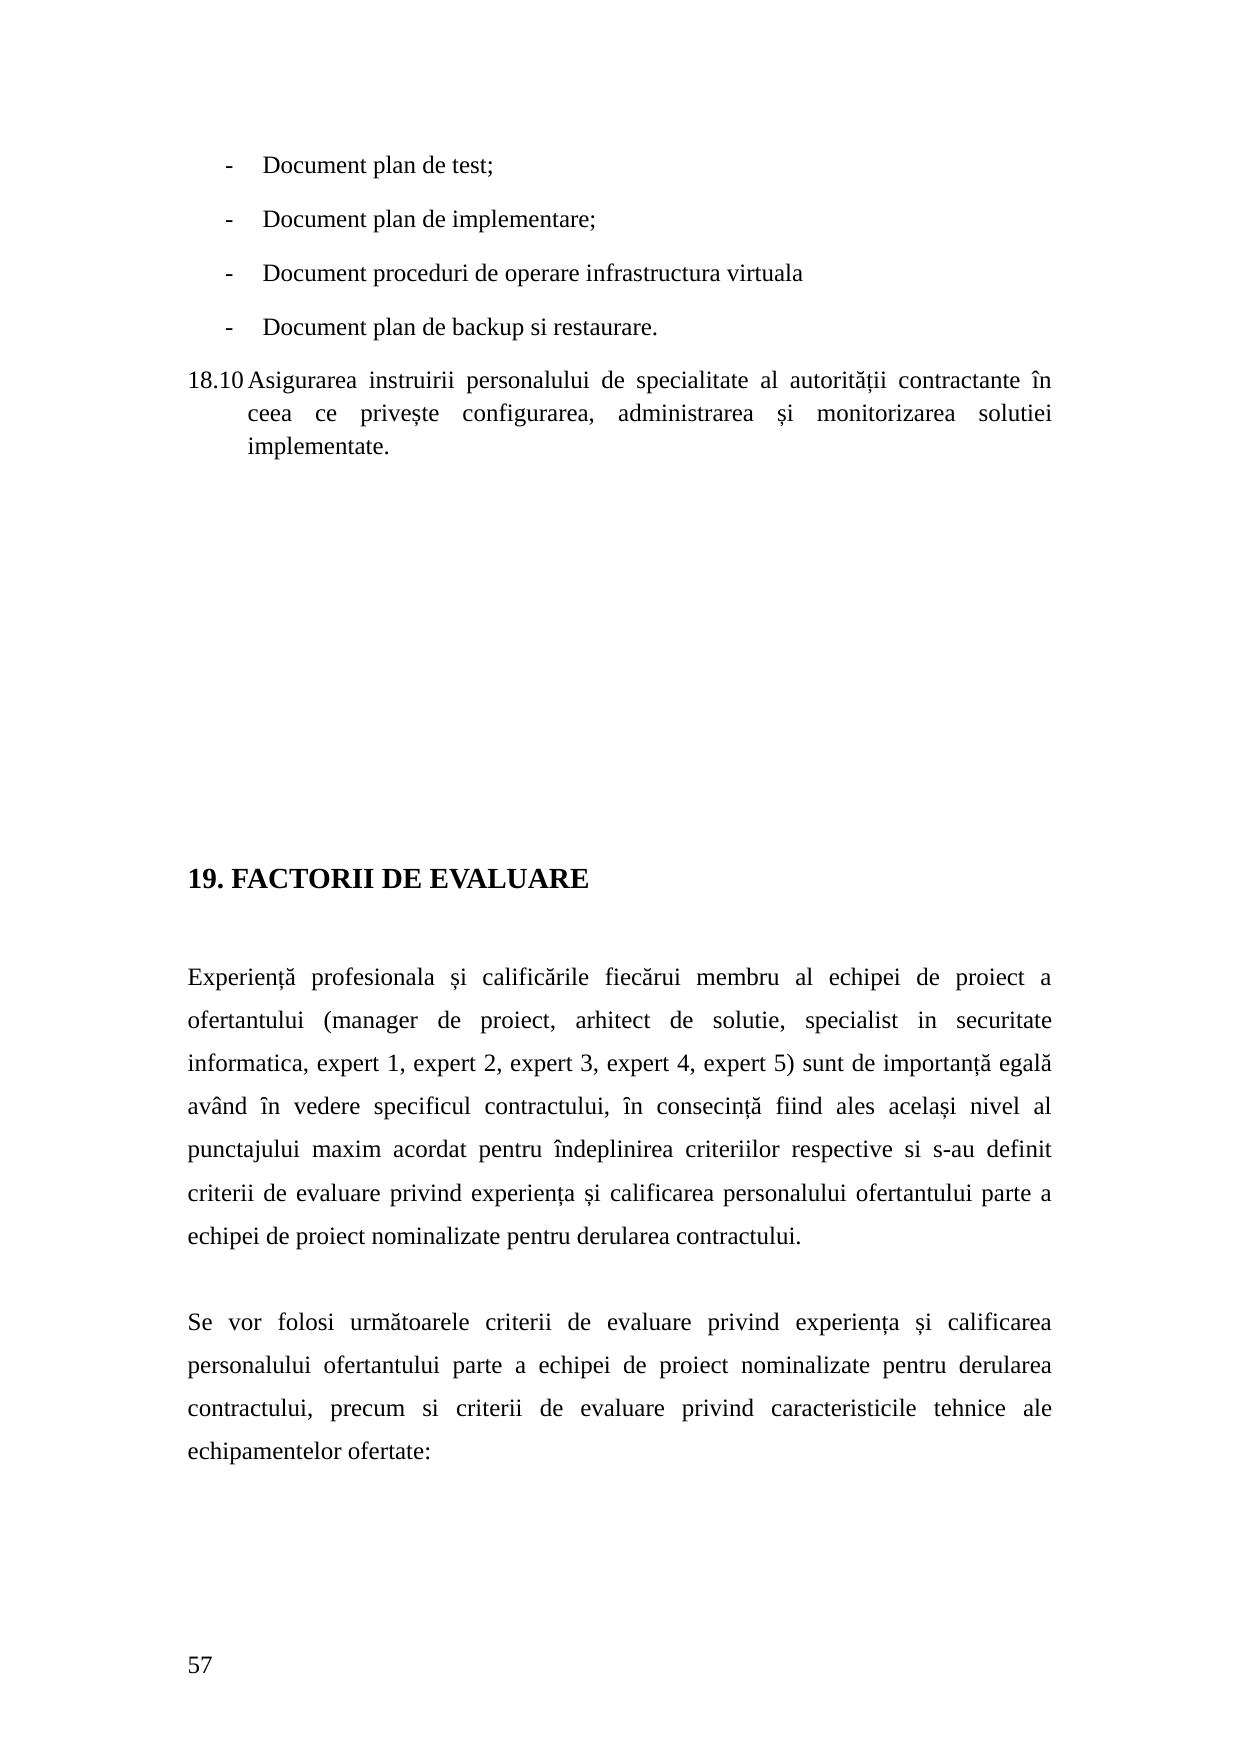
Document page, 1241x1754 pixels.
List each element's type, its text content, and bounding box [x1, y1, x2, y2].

text Se vor folosi următoarele criterii de evaluare privind experiența și calificarea personalului ofertantului parte a echipei de proiect nominalizate pentru derularea contractului, precum si criterii de evaluare privind caracteristicile tehnice ale echipamentelor ofertate: [187, 1307, 1053, 1465]
list Document plan de backup si restaurare. [225, 312, 1053, 340]
list Document proceduri de operare infrastructura virtuala [225, 258, 1053, 286]
list Asigurarea instruirii personalului de specialitate al autorității contractante în ceea ce privește configurarea, administrarea și monitorizarea solutiei implementate. [187, 365, 1053, 460]
list Document plan de implementare; [225, 204, 1053, 233]
text 19. FACTORII DE EVALUARE [187, 861, 1053, 895]
text Experiență profesionala și calificările fiecărui membru al echipei de proiect a ofertantului (manager de proiect, arhitect de solutie, specialist in securitate informatica, expert 1, expert 2, expert 3, expert 4, expert 5) sunt de importanță egală având ȋn vedere specificul contractului, ȋn consecință fiind ales același nivel al punctajului maxim acordat pentru îndeplinirea criteriilor respective si s-au definit criterii de evaluare privind experiența și calificarea personalului ofertantului parte a echipei de proiect nominalizate pentru derularea contractului. [187, 962, 1053, 1249]
list Document plan de test; [225, 150, 1053, 179]
